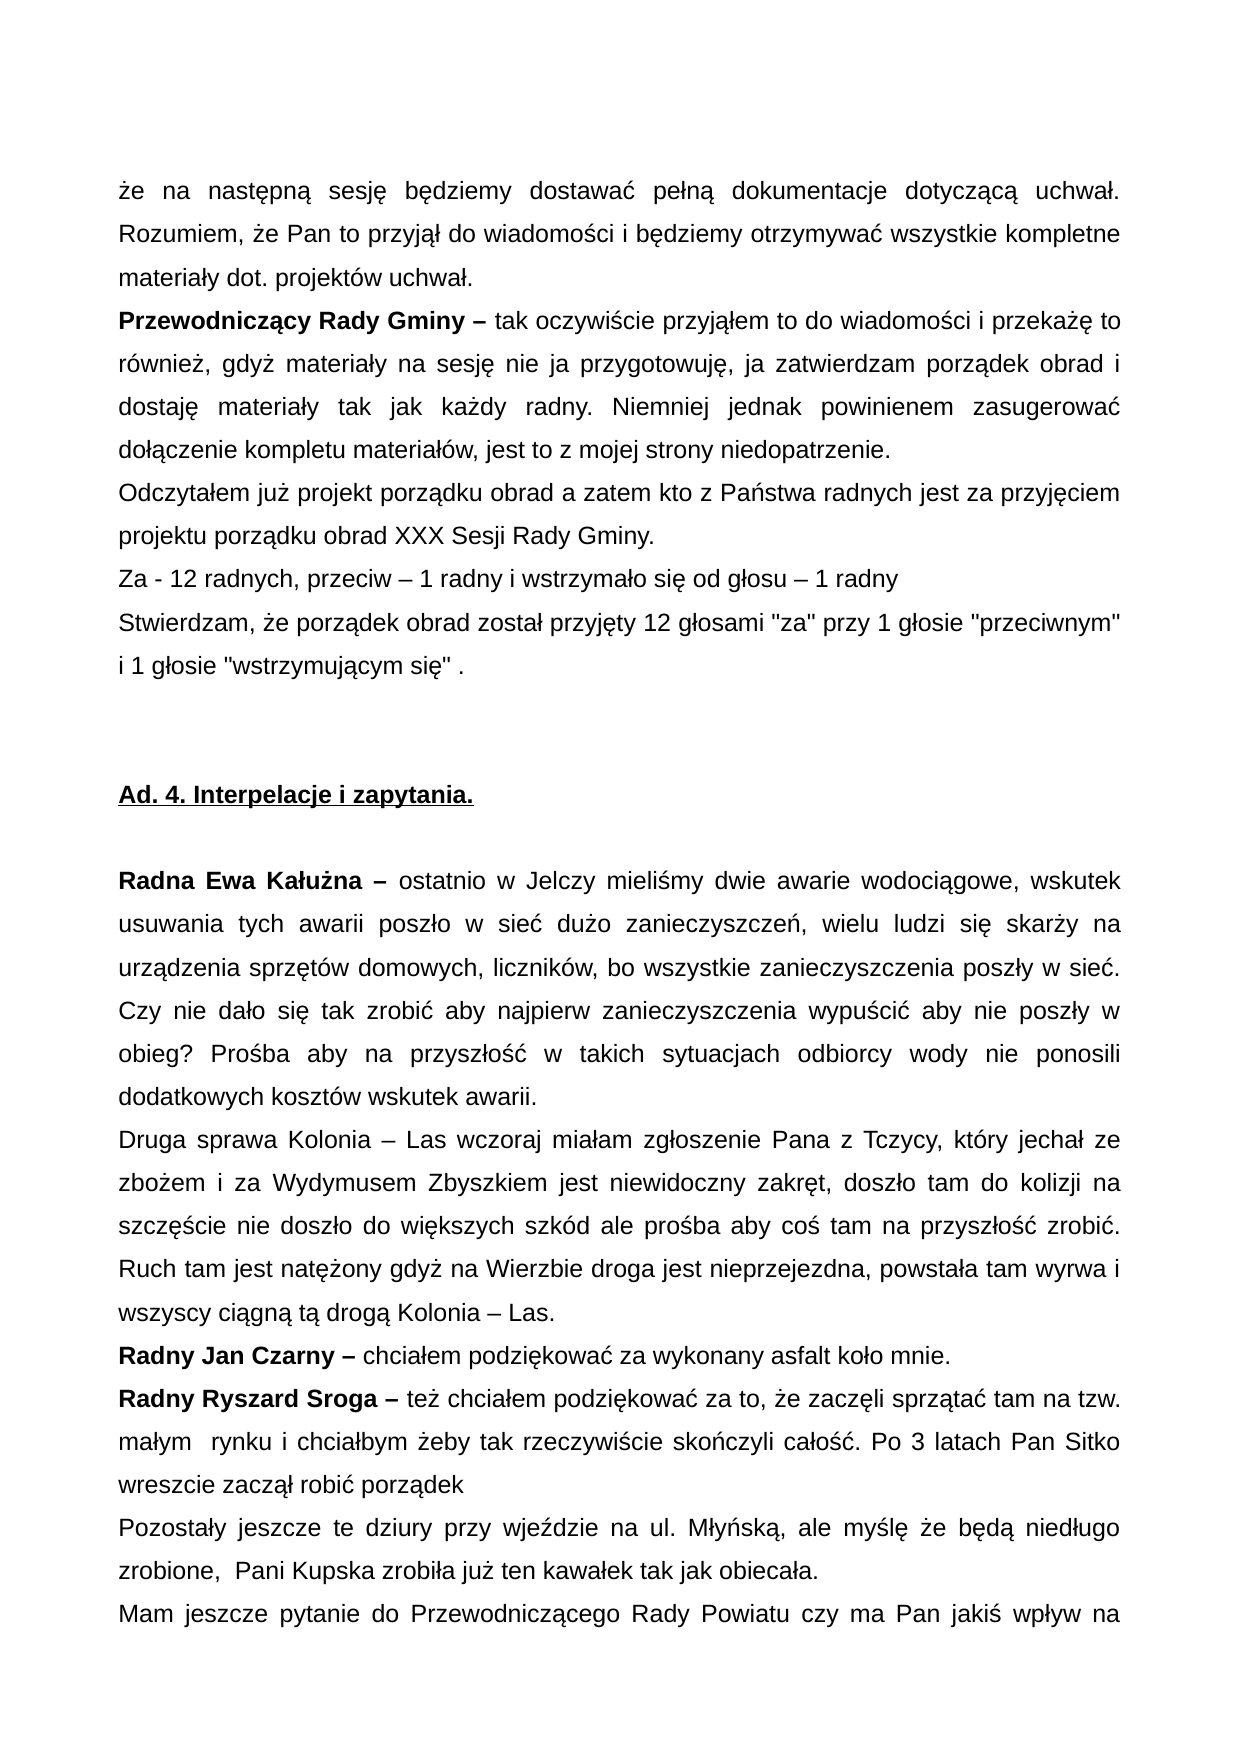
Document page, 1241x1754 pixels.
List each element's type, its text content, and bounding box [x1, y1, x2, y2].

text Odczytałem już projekt porządku obrad a zatem kto z Państwa radnych jest za przyjęciem projektu porządku obrad XXX Sesji Rady Gminy. [118, 478, 1122, 550]
text Radny Jan Czarny – chciałem podziękować za wykonany asfalt koło mnie. [118, 1341, 1122, 1369]
text Ad. 4. Interpelacje i zapytania. [118, 780, 1122, 809]
text Stwierdzam, że porządek obrad został przyjęty 12 głosami "za" przy 1 głosie "przeciwnym" i 1 głosie "wstrzymującym się" . [118, 608, 1122, 679]
text Pozostały jeszcze te dziury przy wjeździe na ul. Młyńską, ale myślę że będą niedługo zrobione, Pani Kupska zrobiła już ten kawałek tak jak obiecała. [118, 1513, 1122, 1585]
text Druga sprawa Kolonia – Las wczoraj miałam zgłoszenie Pana z Tczycy, który jechał ze zbożem i za Wydymusem Zbyszkiem jest niewidoczny zakręt, doszło tam do kolizji na szczęście nie doszło do większych szkód ale prośba aby coś tam na przyszłość zrobić. Ruch tam jest natężony gdyż na Wierzbie droga jest nieprzejezdna, powstała tam wyrwa i wszyscy ciągną tą drogą Kolonia – Las. [118, 1125, 1122, 1326]
text Mam jeszcze pytanie do Przewodniczącego Rady Powiatu czy ma Pan jakiś wpływ na [118, 1599, 1122, 1628]
text Przewodniczący Rady Gminy – tak oczywiście przyjąłem to do wiadomości i przekażę to również, gdyż materiały na sesję nie ja przygotowuję, ja zatwierdzam porządek obrad i dostaję materiały tak jak każdy radny. Niemniej jednak powinienem zasugerować dołączenie kompletu materiałów, jest to z mojej strony niedopatrzenie. [118, 306, 1122, 464]
text Za - 12 radnych, przeciw – 1 radny i wstrzymało się od głosu – 1 radny [118, 564, 1122, 593]
text Radna Ewa Kałużna – ostatnio w Jelczy mieliśmy dwie awarie wodociągowe, wskutek usuwania tych awarii poszło w sieć dużo zanieczyszczeń, wielu ludzi się skarży na urządzenia sprzętów domowych, liczników, bo wszystkie zanieczyszczenia poszły w sieć. Czy nie dało się tak zrobić aby najpierw zanieczyszczenia wypuścić aby nie poszły w obieg? Prośba aby na przyszłość w takich sytuacjach odbiorcy wody nie ponosili dodatkowych kosztów wskutek awarii. [118, 866, 1122, 1111]
text Radny Ryszard Sroga – też chciałem podziękować za to, że zaczęli sprzątać tam na tzw. małym rynku i chciałbym żeby tak rzeczywiście skończyli całość. Po 3 latach Pan Sitko wreszcie zaczął robić porządek [118, 1384, 1122, 1499]
text że na następną sesję będziemy dostawać pełną dokumentacje dotyczącą uchwał. Rozumiem, że Pan to przyjął do wiadomości i będziemy otrzymywać wszystkie kompletne materiały dot. projektów uchwał. [118, 176, 1122, 291]
